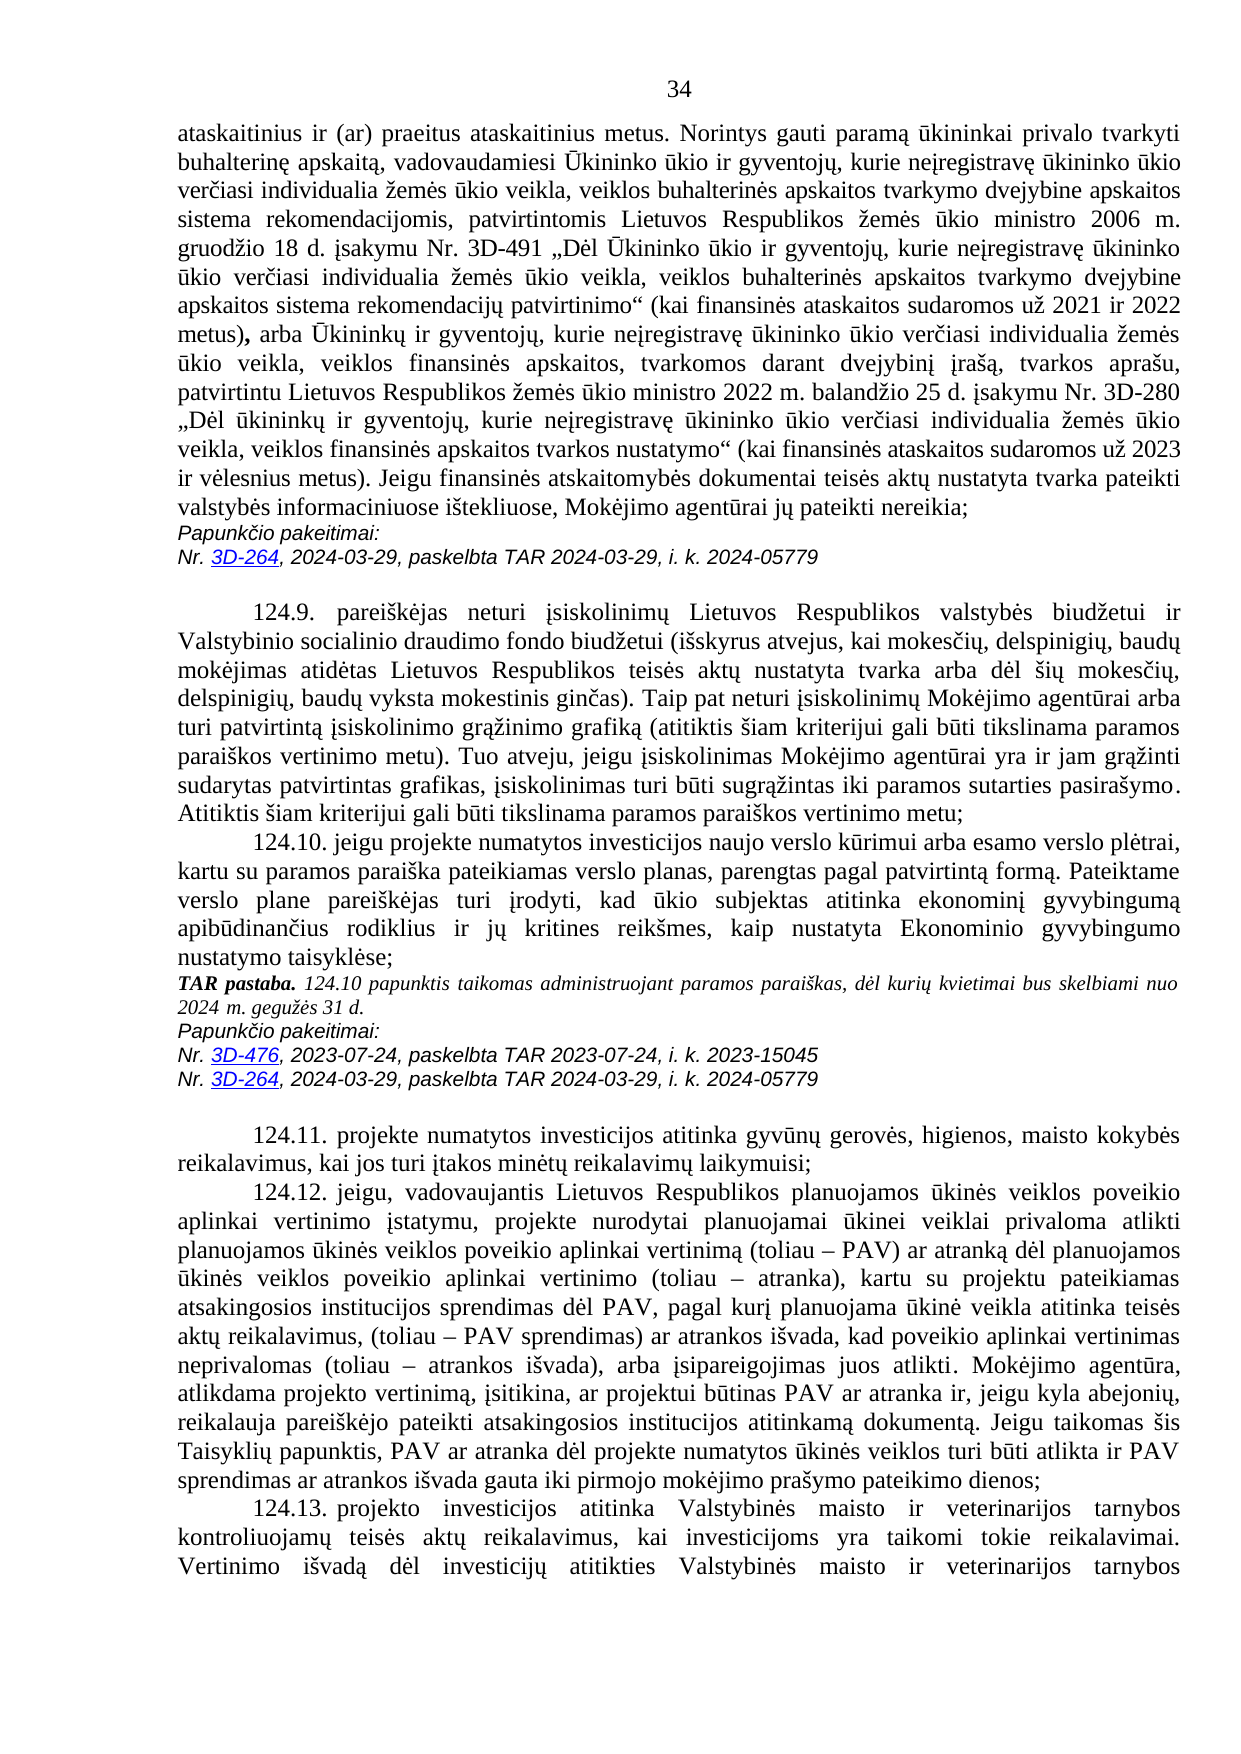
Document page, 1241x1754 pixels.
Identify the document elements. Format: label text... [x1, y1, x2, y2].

text 124.13. projekto investicijos atitinka Valstybinės maisto ir veterinarijos tarnybos kontroliuojamų teisės aktų reikalavimus, kai investicijoms yra taikomi tokie reikalavimai. Vertinimo išvadą dėl investicijų atitikties Valstybinės maisto ir veterinarijos tarnybos [177, 1493, 1181, 1580]
text 124.9. pareiškėjas neturi įsiskolinimų Lietuvos Respublikos valstybės biudžetui ir Valstybinio socialinio draudimo fondo biudžetui (išskyrus atvejus, kai mokesčių, delspinigių, baudų mokėjimas atidėtas Lietuvos Respublikos teisės aktų nustatyta tvarka arba dėl šių mokesčių, delspinigių, baudų vyksta mokestinis ginčas). Taip pat neturi įsiskolinimų Mokėjimo agentūrai arba turi patvirtintą įsiskolinimo grąžinimo grafiką (atitiktis šiam kriterijui gali būti tikslinama paramos paraiškos vertinimo metu). Tuo atveju, jeigu įsiskolinimas Mokėjimo agentūrai yra ir jam grąžinti sudarytas patvirtintas grafikas, įsiskolinimas turi būti sugrąžintas iki paramos sutarties pasirašymo. Atitiktis šiam kriterijui gali būti tikslinama paramos paraiškos vertinimo metu; [177, 597, 1181, 827]
text Papunkčio pakeitimai: [177, 1019, 1181, 1043]
text 124.11. projekte numatytos investicijos atitinka gyvūnų gerovės, higienos, maisto kokybės reikalavimus, kai jos turi įtakos minėtų reikalavimų laikymuisi; [177, 1120, 1181, 1177]
text Papunkčio pakeitimai: [177, 521, 1181, 544]
text Nr. 3D-476, 2023-07-24, paskelbta TAR 2023-07-24, i. k. 2023-15045 [177, 1043, 1181, 1067]
text 124.10. jeigu projekte numatytos investicijos naujo verslo kūrimui arba esamo verslo plėtrai, kartu su paramos paraiška pateikiamas verslo planas, parengtas pagal patvirtintą formą. Pateiktame verslo plane pareiškėjas turi įrodyti, kad ūkio subjektas atitinka ekonominį gyvybingumą apibūdinančius rodiklius ir jų kritines reikšmes, kaip nustatyta Ekonominio gyvybingumo nustatymo taisyklėse; [177, 827, 1181, 971]
text TAR pastaba. 124.10 papunktis taikomas administruojant paramos paraiškas, dėl kurių kvietimai bus skelbiami nuo 2024 m. gegužės 31 d. [177, 971, 1181, 1019]
text ataskaitinius ir (ar) praeitus ataskaitinius metus. Norintys gauti paramą ūkininkai privalo tvarkyti buhalterinę apskaitą, vadovaudamiesi Ūkininko ūkio ir gyventojų, kurie neįregistravę ūkininko ūkio verčiasi individualia žemės ūkio veikla, veiklos buhalterinės apskaitos tvarkymo dvejybine apskaitos sistema rekomendacijomis, patvirtintomis Lietuvos Respublikos žemės ūkio ministro 2006 m. gruodžio 18 d. įsakymu Nr. 3D-491 „Dėl Ūkininko ūkio ir gyventojų, kurie neįregistravę ūkininko ūkio verčiasi individualia žemės ūkio veikla, veiklos buhalterinės apskaitos tvarkymo dvejybine apskaitos sistema rekomendacijų patvirtinimo“ (kai finansinės ataskaitos sudaromos už 2021 ir 2022 metus), arba Ūkininkų ir gyventojų, kurie neįregistravę ūkininko ūkio verčiasi individualia žemės ūkio veikla, veiklos finansinės apskaitos, tvarkomos darant dvejybinį įrašą, tvarkos aprašu, patvirtintu Lietuvos Respublikos žemės ūkio ministro 2022 m. balandžio 25 d. įsakymu Nr. 3D-280 „Dėl ūkininkų ir gyventojų, kurie neįregistravę ūkininko ūkio verčiasi individualia žemės ūkio veikla, veiklos finansinės apskaitos tvarkos nustatymo“ (kai finansinės ataskaitos sudaromos už 2023 ir vėlesnius metus). Jeigu finansinės atskaitomybės dokumentai teisės aktų nustatyta tvarka pateikti valstybės informaciniuose ištekliuose, Mokėjimo agentūrai jų pateikti nereikia; [177, 118, 1181, 521]
text Nr. 3D-264, 2024-03-29, paskelbta TAR 2024-03-29, i. k. 2024-05779 [177, 1067, 1181, 1091]
text 124.12. jeigu, vadovaujantis Lietuvos Respublikos planuojamos ūkinės veiklos poveikio aplinkai vertinimo įstatymu, projekte nurodytai planuojamai ūkinei veiklai privaloma atlikti planuojamos ūkinės veiklos poveikio aplinkai vertinimą (toliau – PAV) ar atranką dėl planuojamos ūkinės veiklos poveikio aplinkai vertinimo (toliau – atranka), kartu su projektu pateikiamas atsakingosios institucijos sprendimas dėl PAV, pagal kurį planuojama ūkinė veikla atitinka teisės aktų reikalavimus, (toliau – PAV sprendimas) ar atrankos išvada, kad poveikio aplinkai vertinimas neprivalomas (toliau – atrankos išvada), arba įsipareigojimas juos atlikti. Mokėjimo agentūra, atlikdama projekto vertinimą, įsitikina, ar projektui būtinas PAV ar atranka ir, jeigu kyla abejonių, reikalauja pareiškėjo pateikti atsakingosios institucijos atitinkamą dokumentą. Jeigu taikomas šis Taisyklių papunktis, PAV ar atranka dėl projekte numatytos ūkinės veiklos turi būti atlikta ir PAV sprendimas ar atrankos išvada gauta iki pirmojo mokėjimo prašymo pateikimo dienos; [177, 1177, 1181, 1493]
text Nr. 3D-264, 2024-03-29, paskelbta TAR 2024-03-29, i. k. 2024-05779 [177, 544, 1181, 568]
